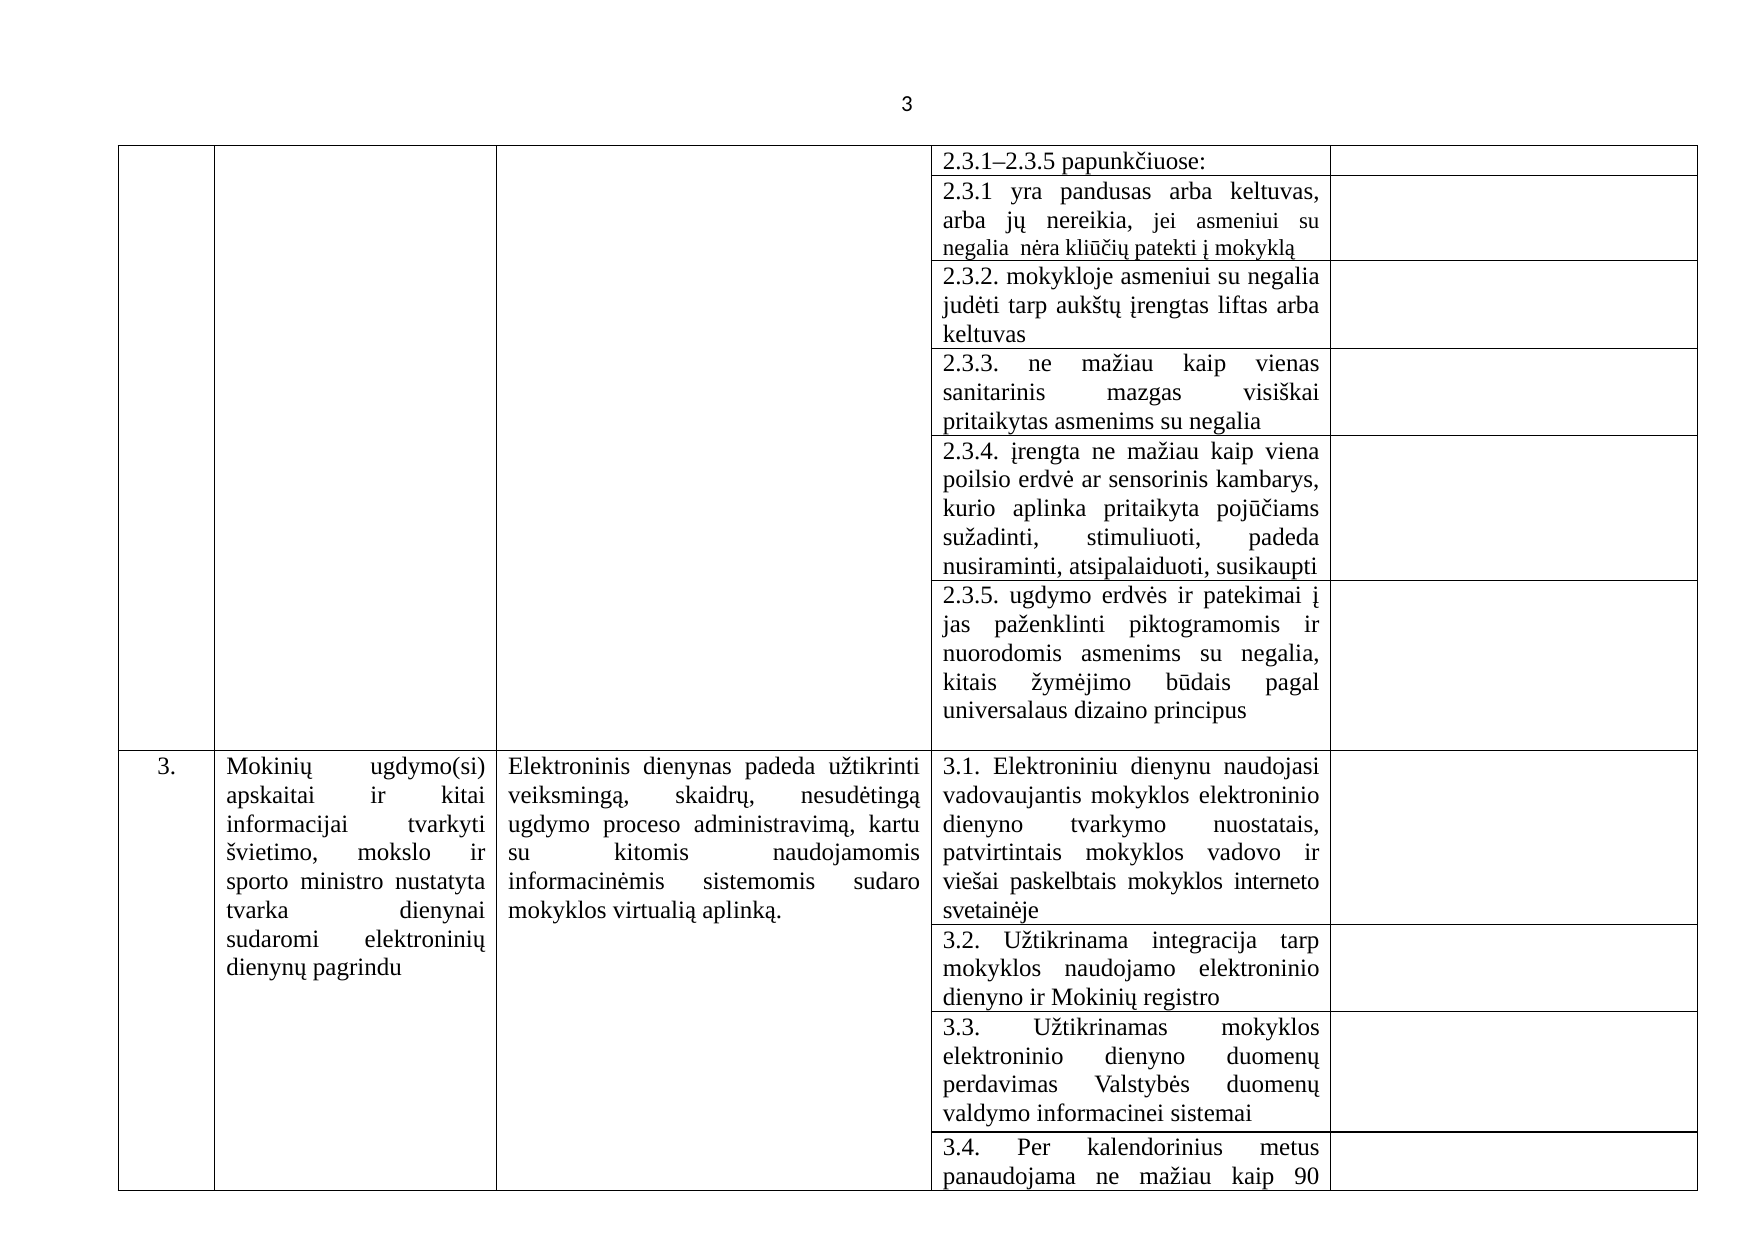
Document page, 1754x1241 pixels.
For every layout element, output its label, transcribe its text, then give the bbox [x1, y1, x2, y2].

table_cell [1331, 925, 1697, 1011]
table_cell [1331, 1133, 1697, 1190]
table_cell [1331, 751, 1697, 924]
table_cell 2.3.1 yra pandusas arba keltuvas, arba jų nereikia, jei asmeniui su negalia nėra kliūčių patekti į mokyklą [932, 176, 1330, 260]
table_cell 2.3.5. ugdymo erdvės ir patekimai į jas paženklinti piktogramomis ir nuorodomis asmenims su negalia, kitais žymėjimo būdais pagal universalaus dizaino principus [932, 581, 1330, 750]
table_cell [1331, 146, 1697, 175]
table_cell [1331, 1012, 1697, 1131]
table_cell [1331, 261, 1697, 347]
table_cell [497, 146, 931, 750]
table_cell 2.3.1–2.3.5 papunkčiuose: [932, 146, 1330, 175]
table_cell [215, 146, 496, 750]
table_cell [1331, 176, 1697, 260]
table_cell 3.2. Užtikrinama integracija tarp mokyklos naudojamo elektroninio dienyno ir Mokinių registro [932, 925, 1330, 1011]
table_cell 3.3. Užtikrinamas mokyklos elektroninio dienyno duomenų perdavimas Valstybės duomenų valdymo informacinei sistemai [932, 1012, 1330, 1131]
table_cell 2.3.2. mokykloje asmeniui su negalia judėti tarp aukštų įrengtas liftas arba keltuvas [932, 261, 1330, 347]
table_cell Elektroninis dienynas padeda užtikrinti veiksmingą, skaidrų, nesudėtingą ugdymo proceso administravimą, kartu su kitomis naudojamomis informacinėmis sistemomis sudaro mokyklos virtualią aplinką. [497, 751, 931, 1190]
table_cell 3.4. Per kalendorinius metus panaudojama ne mažiau kaip 90 [932, 1133, 1330, 1190]
table_cell 3.1. Elektroniniu dienynu naudojasi vadovaujantis mokyklos elektroninio dienyno tvarkymo nuostatais, patvirtintais mokyklos vadovo ir viešai paskelbtais mokyklos interneto svetainėje [932, 751, 1330, 924]
table_cell [1331, 436, 1697, 579]
table_cell 2.3.3. ne mažiau kaip vienas sanitarinis mazgas visiškai pritaikytas asmenims su negalia [932, 349, 1330, 435]
table_cell [1331, 349, 1697, 435]
table_cell 3. [119, 751, 214, 1190]
table_cell [119, 146, 214, 750]
table_cell [1331, 581, 1697, 750]
table_cell 2.3.4. įrengta ne mažiau kaip viena poilsio erdvė ar sensorinis kambarys, kurio aplinka pritaikyta pojūčiams sužadinti, stimuliuoti, padeda nusiraminti, atsipalaiduoti, susikaupti [932, 436, 1330, 579]
table_cell Mokinių ugdymo(si) apskaitai ir kitai informacijai tvarkyti švietimo, mokslo ir sporto ministro nustatyta tvarka dienynai sudaromi elektroninių dienynų pagrindu [215, 751, 496, 1190]
